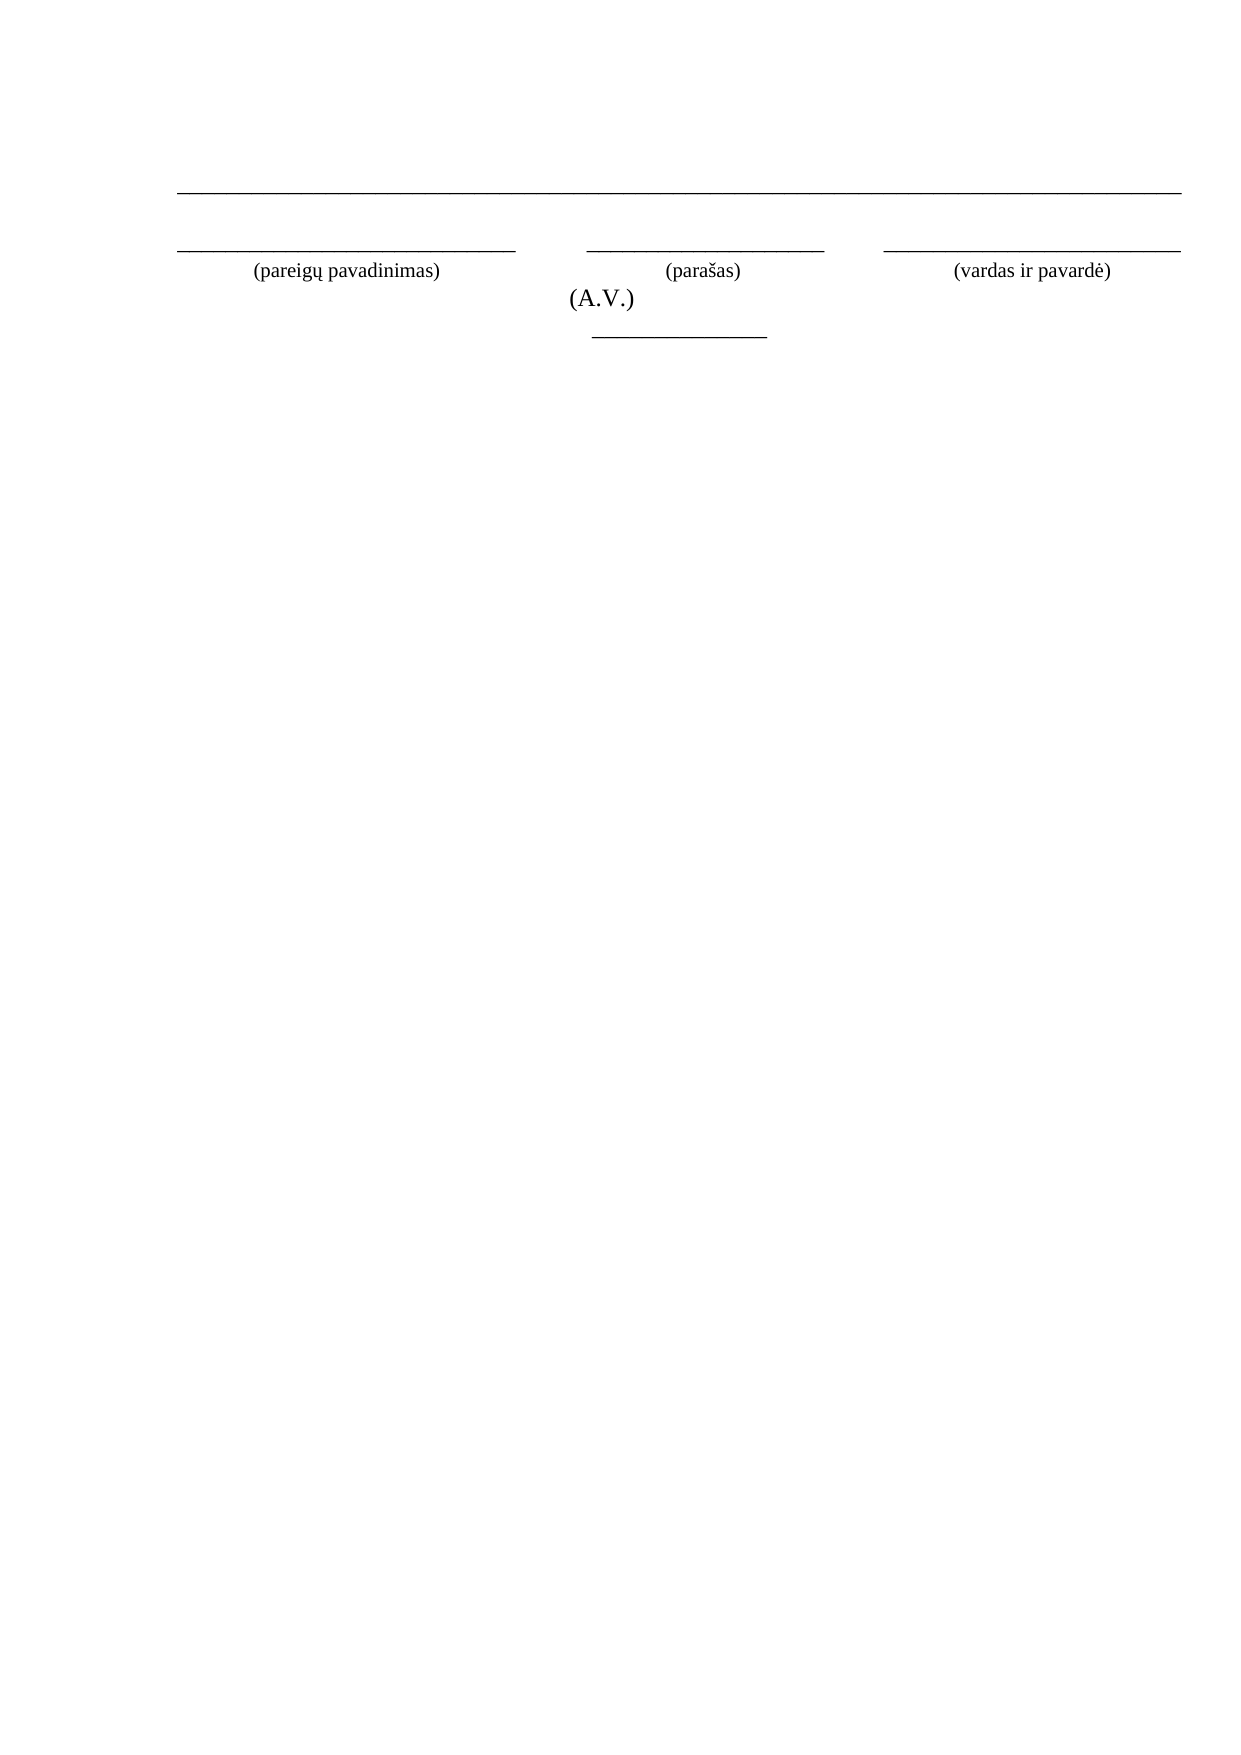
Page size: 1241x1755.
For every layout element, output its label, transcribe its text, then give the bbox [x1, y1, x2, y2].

text (pareigų pavadinimas) (parašas) (vardas ir pavardė) [177, 254, 1181, 283]
text ______________ [177, 312, 1181, 341]
text (A.V.) [177, 283, 1181, 312]
